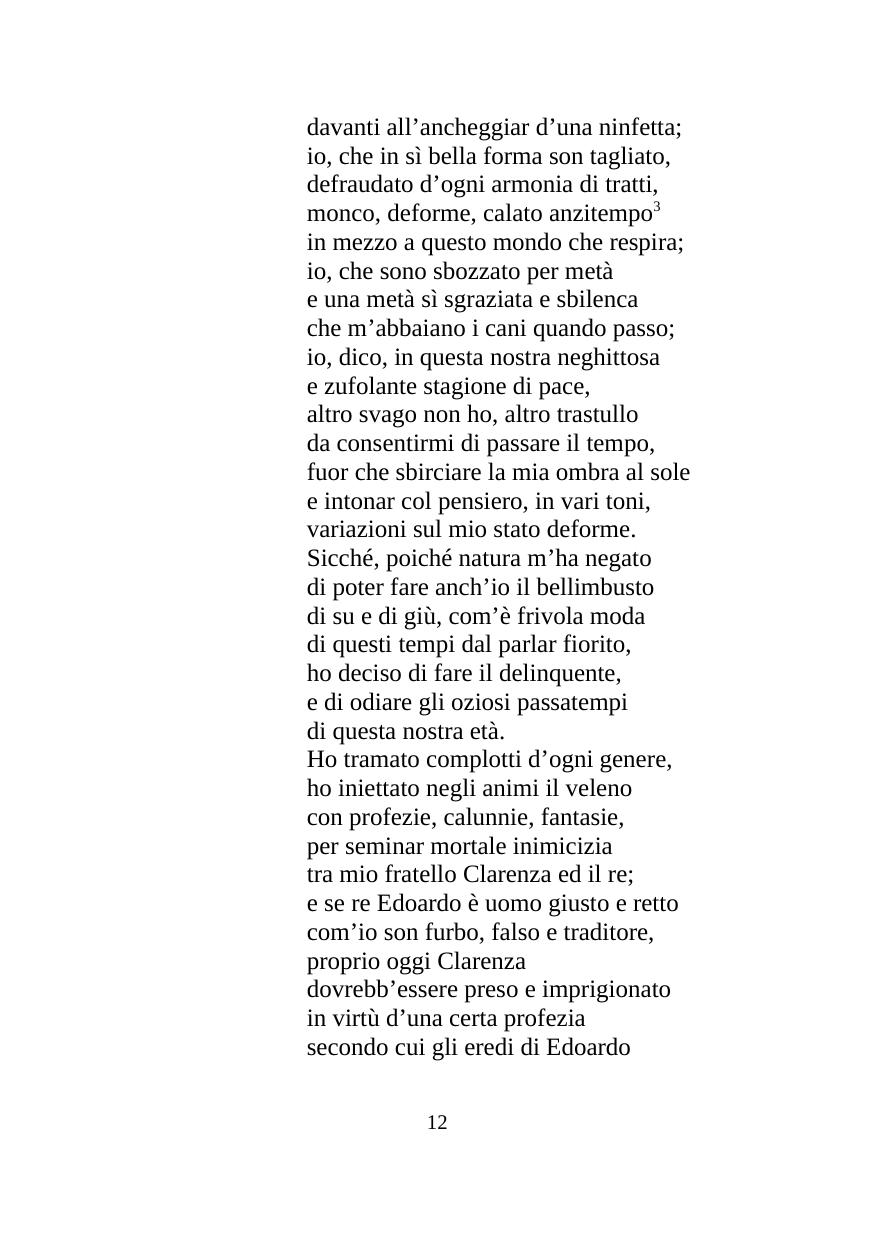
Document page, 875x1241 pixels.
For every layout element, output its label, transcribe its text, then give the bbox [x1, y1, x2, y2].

table_cell davanti all’ancheggiar d’una ninfetta; io, che in sì bella forma son tagliato, defraudato d’ogni armonia di tratti, monco, deforme, calato anzitempo in mezzo a questo mondo che respira; io, che sono sbozzato per metà e una metà sì sgraziata e sbilenca che m’abbaiano i cani quando passo; io, dico, in questa nostra neghittosa e zufolante stagione di pace, altro svago non ho, altro trastullo da consentirmi di passare il tempo, fuor che sbirciare la mia ombra al sole e intonar col pensiero, in vari toni, variazioni sul mio stato deforme. Sicché, poiché natura m’ha negato di poter fare anch’io il bellimbusto di su e di giù, com’è frivola moda di questi tempi dal parlar fiorito, ho deciso di fare il delinquente, e di odiare gli oziosi passatempi di questa nostra età. Ho tramato complotti d’ogni genere, ho iniettato negli animi il veleno con profezie, calunnie, fantasie, per seminar mortale inimicizia tra mio fratello Clarenza ed il re; e se re Edoardo è uomo giusto e retto com’io son furbo, falso e traditore, proprio oggi Clarenza dovrebb’essere preso e imprigionato in virtù d’una certa profezia secondo cui gli eredi di Edoardo [301, 106, 768, 1066]
table_header [106, 106, 301, 1066]
